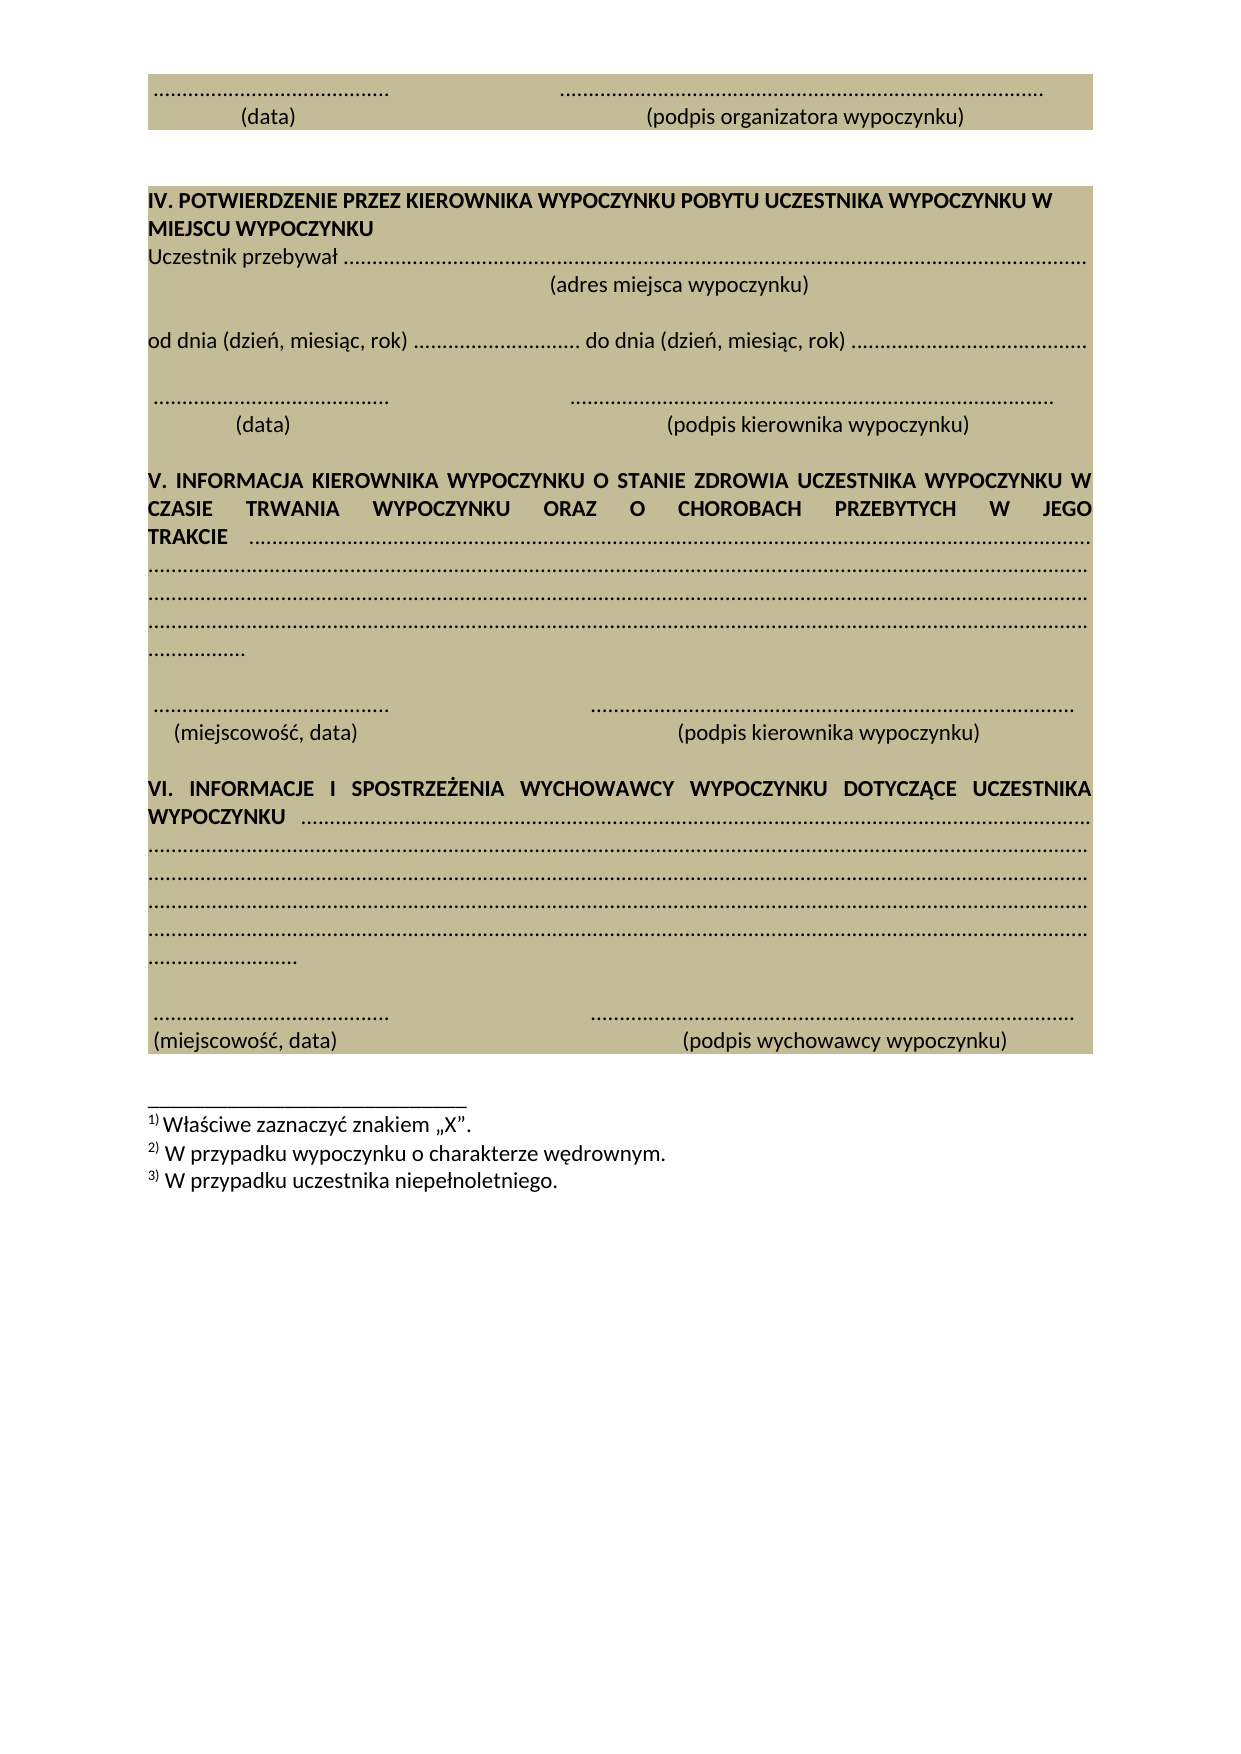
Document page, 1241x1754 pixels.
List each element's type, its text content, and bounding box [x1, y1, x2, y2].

text ......................................... .................................................................................... [148, 998, 1093, 1027]
text ......................................... .................................................................................... [148, 690, 1093, 718]
text ......................................... .................................................................................... [148, 382, 1093, 410]
text (adres miejsca wypoczynku) [148, 270, 1093, 298]
text (miejscowość, data) (podpis wychowawcy wypoczynku) [148, 1027, 1093, 1054]
text IV. POTWIERDZENIE PRZEZ KIEROWNIKA WYPOCZYNKU POBYTU UCZESTNIKA WYPOCZYNKU W MIEJSCU WYPOCZYNKU [148, 186, 1093, 242]
text V. INFORMACJA KIEROWNIKA WYPOCZYNKU O STANIE ZDROWIA UCZESTNIKA WYPOCZYNKU W CZASIE TRWANIA WYPOCZYNKU ORAZ O CHOROBACH PRZEBYTYCH W JEGO TRAKCIE ............................................................................................................................................................................................................................................................................................................................................................................................................................................................................................................................................................................................................................................................................ [148, 466, 1093, 662]
text 3) W przypadku uczestnika niepełnoletniego. [148, 1167, 1093, 1195]
text VI. INFORMACJE I SPOSTRZEŻENIA WYCHOWAWCY WYPOCZYNKU DOTYCZĄCE UCZESTNIKA WYPOCZYNKU ............................................................................................................................................................................................................................................................................................................................................................................................................................................................................................................................................................................................................................................................................................................................................................................................................................................... [148, 774, 1093, 971]
text (data) (podpis organizatora wypoczynku) [148, 102, 1093, 130]
text Uczestnik przebywał ................................................................................................................................. [148, 242, 1093, 270]
text ......................................... .................................................................................... [148, 74, 1093, 102]
text 1) Właściwe zaznaczyć znakiem „X”. [148, 1111, 1093, 1139]
text od dnia (dzień, miesiąc, rok) ............................. do dnia (dzień, miesiąc, rok) ......................................... [148, 326, 1093, 354]
text ____________________________ [148, 1083, 1093, 1111]
text 2) W przypadku wypoczynku o charakterze wędrownym. [148, 1139, 1093, 1167]
text (data) (podpis kierownika wypoczynku) [148, 410, 1093, 438]
text (miejscowość, data) (podpis kierownika wypoczynku) [148, 718, 1093, 746]
